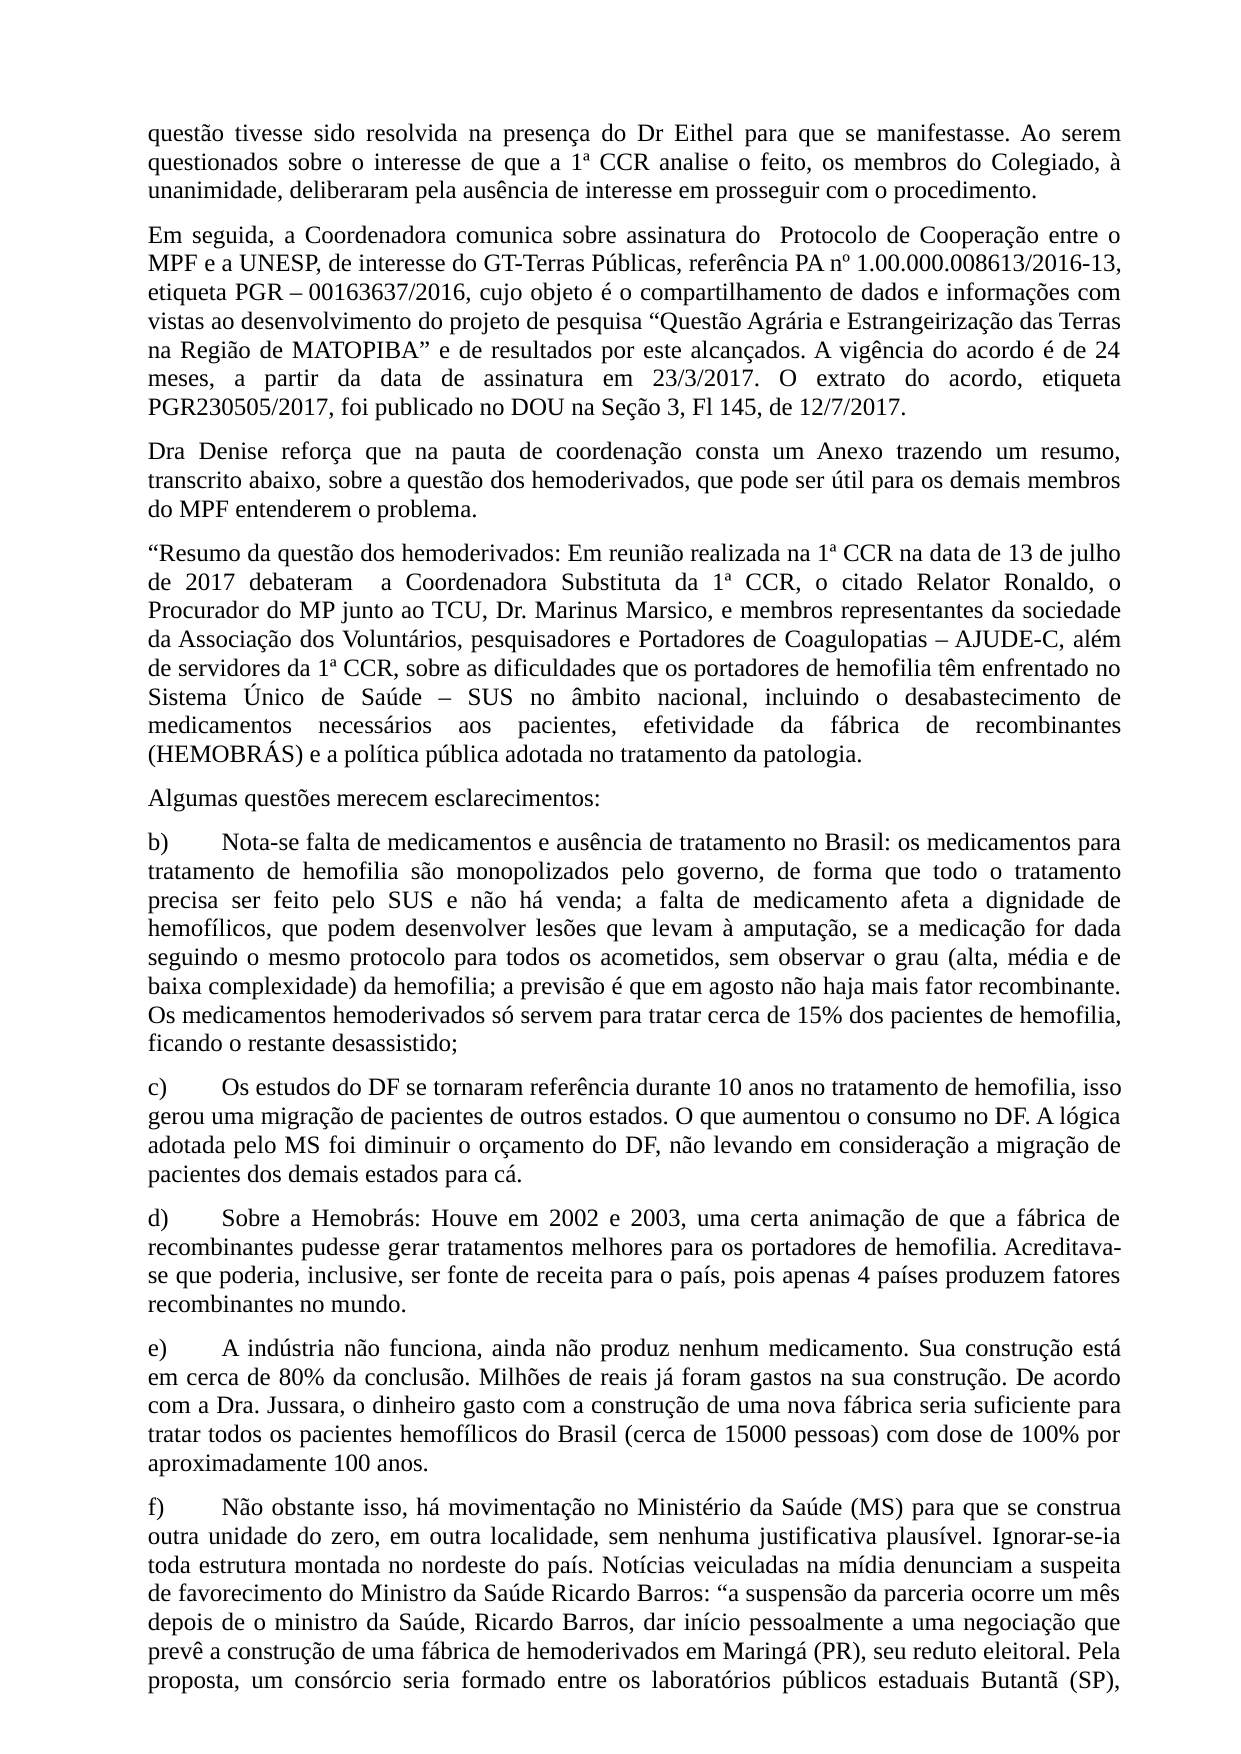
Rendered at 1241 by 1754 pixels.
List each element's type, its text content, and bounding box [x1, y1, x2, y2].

text “Resumo da questão dos hemoderivados: Em reunião realizada na 1ª CCR na data de 13 de julho de 2017 debateram a Coordenadora Substituta da 1ª CCR, o citado Relator Ronaldo, o Procurador do MP junto ao TCU, Dr. Marinus Marsico, e membros representantes da sociedade da Associação dos Voluntários, pesquisadores e Portadores de Coagulopatias – AJUDE-C, além de servidores da 1ª CCR, sobre as dificuldades que os portadores de hemofilia têm enfrentado no Sistema Único de Saúde – SUS no âmbito nacional, incluindo o desabastecimento de medicamentos necessários aos pacientes, efetividade da fábrica de recombinantes (HEMOBRÁS) e a política pública adotada no tratamento da patologia. [148, 538, 1122, 768]
text Dra Denise reforça que na pauta de coordenação consta um Anexo trazendo um resumo, transcrito abaixo, sobre a questão dos hemoderivados, que pode ser útil para os demais membros do MPF entenderem o problema. [148, 436, 1122, 522]
text c) Os estudos do DF se tornaram referência durante 10 anos no tratamento de hemofilia, isso gerou uma migração de pacientes de outros estados. O que aumentou o consumo no DF. A lógica adotada pelo MS foi diminuir o orçamento do DF, não levando em consideração a migração de pacientes dos demais estados para cá. [148, 1072, 1122, 1187]
text d) Sobre a Hemobrás: Houve em 2002 e 2003, uma certa animação de que a fábrica de recombinantes pudesse gerar tratamentos melhores para os portadores de hemofilia. Acreditava-se que poderia, inclusive, ser fonte de receita para o país, pois apenas 4 países produzem fatores recombinantes no mundo. [148, 1203, 1122, 1318]
text f) Não obstante isso, há movimentação no Ministério da Saúde (MS) para que se construa outra unidade do zero, em outra localidade, sem nenhuma justificativa plausível. Ignorar-se-ia toda estrutura montada no nordeste do país. Notícias veiculadas na mídia denunciam a suspeita de favorecimento do Ministro da Saúde Ricardo Barros: “a suspensão da parceria ocorre um mês depois de o ministro da Saúde, Ricardo Barros, dar início pessoalmente a uma negociação que prevê a construção de uma fábrica de hemoderivados em Maringá (PR), seu reduto eleitoral. Pela proposta, um consórcio seria formado entre os laboratórios públicos estaduais Butantã (SP), [148, 1492, 1122, 1693]
text Em seguida, a Coordenadora comunica sobre assinatura do Protocolo de Cooperação entre o MPF e a UNESP, de interesse do GT-Terras Públicas, referência PA nº 1.00.000.008613/2016-13, etiqueta PGR – 00163637/2016, cujo objeto é o compartilhamento de dados e informações com vistas ao desenvolvimento do projeto de pesquisa “Questão Agrária e Estrangeirização das Terras na Região de MATOPIBA” e de resultados por este alcançados. A vigência do acordo é de 24 meses, a partir da data de assinatura em 23/3/2017. O extrato do acordo, etiqueta PGR230505/2017, foi publicado no DOU na Seção 3, Fl 145, de 12/7/2017. [148, 220, 1122, 421]
text b) Nota-se falta de medicamentos e ausência de tratamento no Brasil: os medicamentos para tratamento de hemofilia são monopolizados pelo governo, de forma que todo o tratamento precisa ser feito pelo SUS e não há venda; a falta de medicamento afeta a dignidade de hemofílicos, que podem desenvolver lesões que levam à amputação, se a medicação for dada seguindo o mesmo protocolo para todos os acometidos, sem observar o grau (alta, média e de baixa complexidade) da hemofilia; a previsão é que em agosto não haja mais fator recombinante. Os medicamentos hemoderivados só servem para tratar cerca de 15% dos pacientes de hemofilia, ficando o restante desassistido; [148, 827, 1122, 1057]
text Algumas questões merecem esclarecimentos: [148, 783, 1122, 812]
text e) A indústria não funciona, ainda não produz nenhum medicamento. Sua construção está em cerca de 80% da conclusão. Milhões de reais já foram gastos na sua construção. De acordo com a Dra. Jussara, o dinheiro gasto com a construção de uma nova fábrica seria suficiente para tratar todos os pacientes hemofílicos do Brasil (cerca de 15000 pessoas) com dose de 100% por aproximadamente 100 anos. [148, 1333, 1122, 1477]
text questão tivesse sido resolvida na presença do Dr Eithel para que se manifestasse. Ao serem questionados sobre o interesse de que a 1ª CCR analise o feito, os membros do Colegiado, à unanimidade, deliberaram pela ausência de interesse em prosseguir com o procedimento. [148, 118, 1122, 204]
